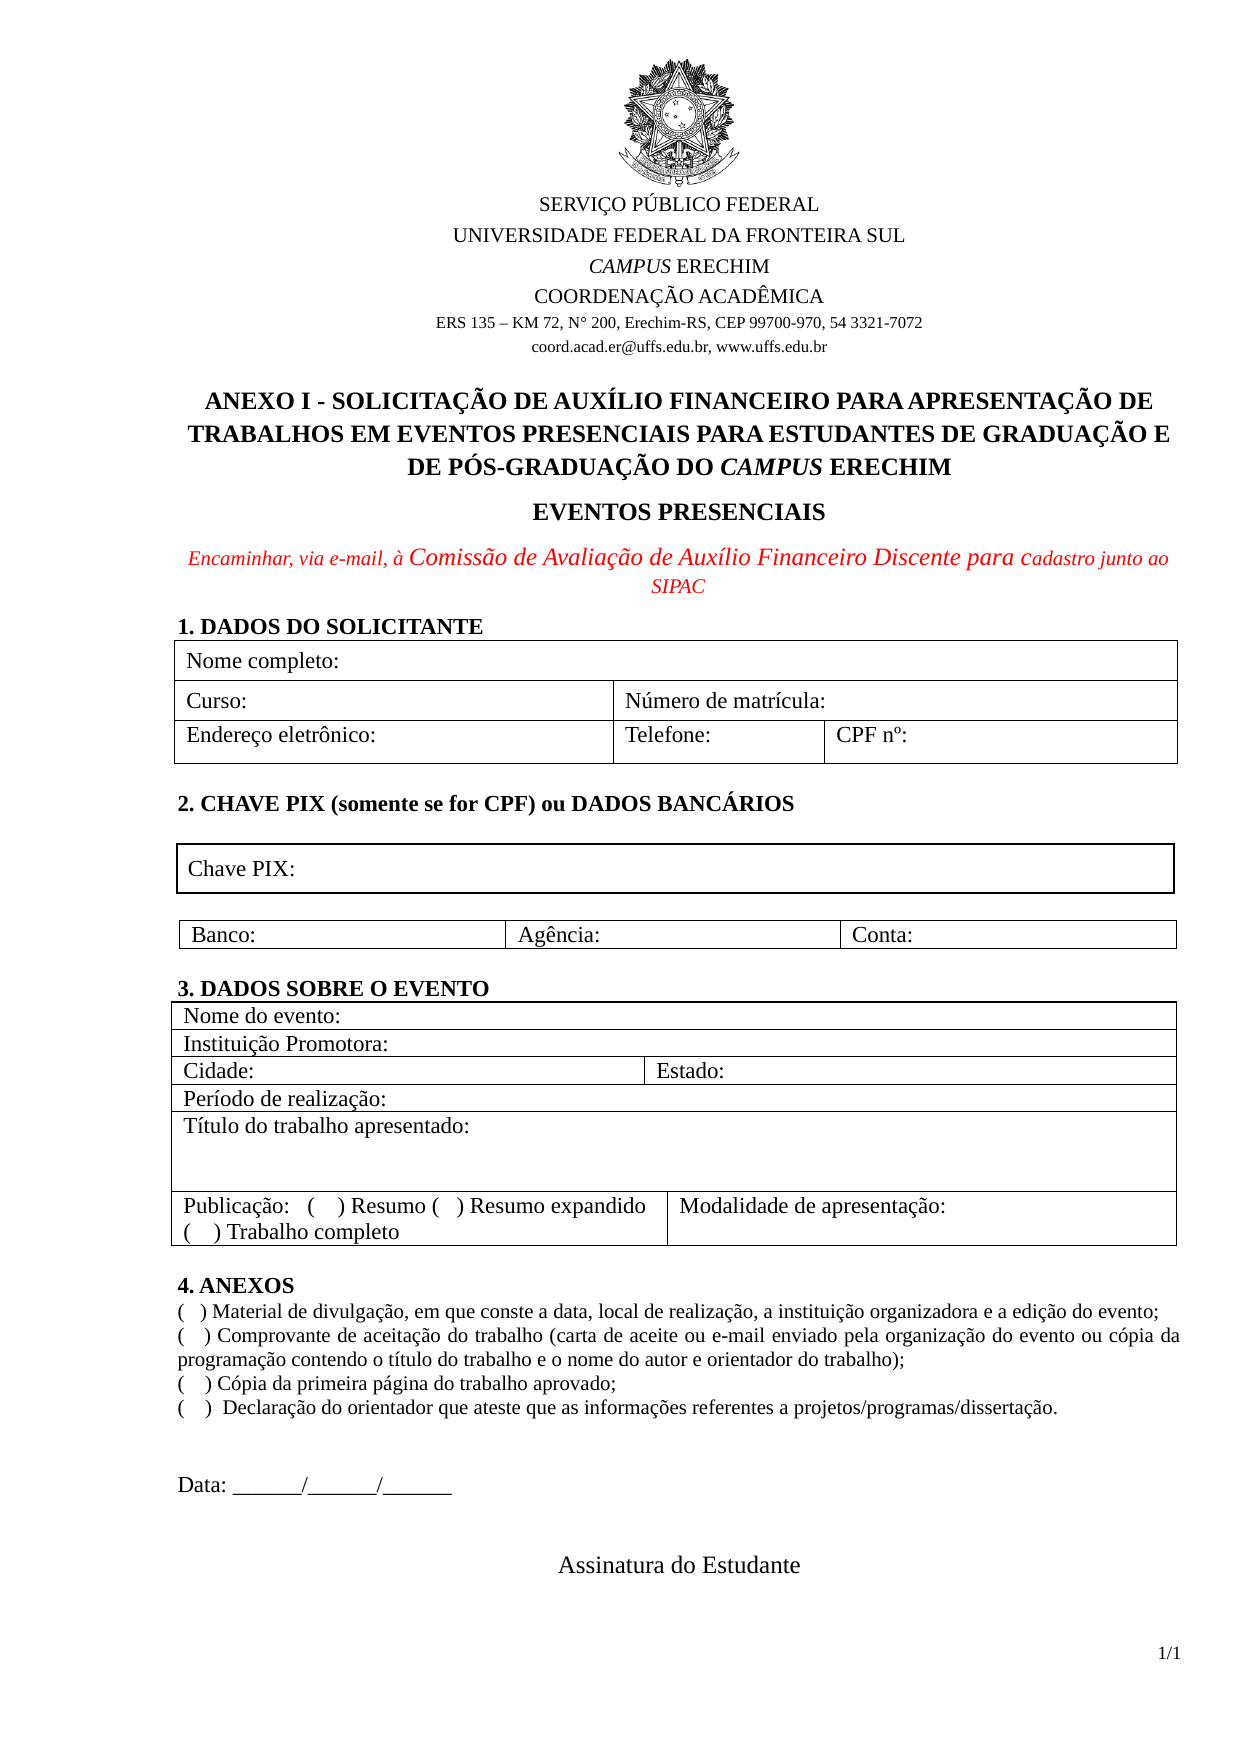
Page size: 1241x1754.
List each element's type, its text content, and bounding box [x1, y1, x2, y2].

table_header Nome do evento: [172, 1003, 1176, 1029]
table_cell Cidade: [172, 1057, 644, 1083]
text Assinatura do Estudante [177, 1551, 1181, 1579]
text 3. DADOS SOBRE O EVENTO [177, 975, 1181, 1001]
text Data: ______/______/______ [177, 1472, 1181, 1498]
table_header Banco: [180, 921, 505, 948]
table_cell Título do trabalho apresentado: [172, 1112, 1176, 1191]
table_cell Estado: [645, 1057, 1176, 1083]
table_header Nome completo: [175, 641, 1177, 680]
table_cell Modalidade de apresentação: [668, 1192, 1176, 1245]
table_cell Telefone: [614, 721, 824, 762]
table_cell Publicação: ( ) Resumo ( ) Resumo expandido ( ) Trabalho completo [172, 1192, 667, 1245]
table_cell Número de matrícula: [614, 681, 1177, 720]
table_cell CPF nº: [825, 721, 1177, 762]
text ( ) Declaração do orientador que ateste que as informações referentes a projetos/programas/dissertação. [177, 1395, 1181, 1419]
text ( ) Comprovante de aceitação do trabalho (carta de aceite ou e-mail enviado pela organização do evento ou cópia da programação contendo o título do trabalho e o nome do autor e orientador do trabalho); [177, 1323, 1181, 1371]
text 1. DADOS DO SOLICITANTE [177, 613, 1181, 640]
text ( ) Cópia da primeira página do trabalho aprovado; [177, 1371, 1181, 1395]
text ( ) Material de divulgação, em que conste a data, local de realização, a instituição organizadora e a edição do evento; [177, 1298, 1181, 1323]
table_header Agência: [506, 921, 840, 948]
table_cell Período de realização: [172, 1085, 1176, 1111]
table_header Chave PIX: [178, 845, 1173, 892]
text EVENTOS PRESENCIAIS [177, 497, 1181, 526]
text Encaminhar, via e-mail, à Comissão de Avaliação de Auxílio Financeiro Discente para cadastro junto ao SIPAC [177, 542, 1181, 598]
table_header Conta: [841, 921, 1176, 948]
table_cell Endereço eletrônico: [175, 721, 613, 762]
text 2. CHAVE PIX (somente se for CPF) ou DADOS BANCÁRIOS [177, 790, 1181, 816]
text ANEXO I - SOLICITAÇÃO DE AUXÍLIO FINANCEIRO PARA APRESENTAÇÃO DE TRABALHOS EM EVENTOS PRESENCIAIS PARA ESTUDANTES DE GRADUAÇÃO E DE PÓS-GRADUAÇÃO DO CAMPUS ERECHIM [177, 386, 1181, 481]
table_cell Instituição Promotora: [172, 1030, 1176, 1056]
text 4. ANEXOS [177, 1272, 1181, 1298]
table_cell Curso: [175, 681, 613, 720]
